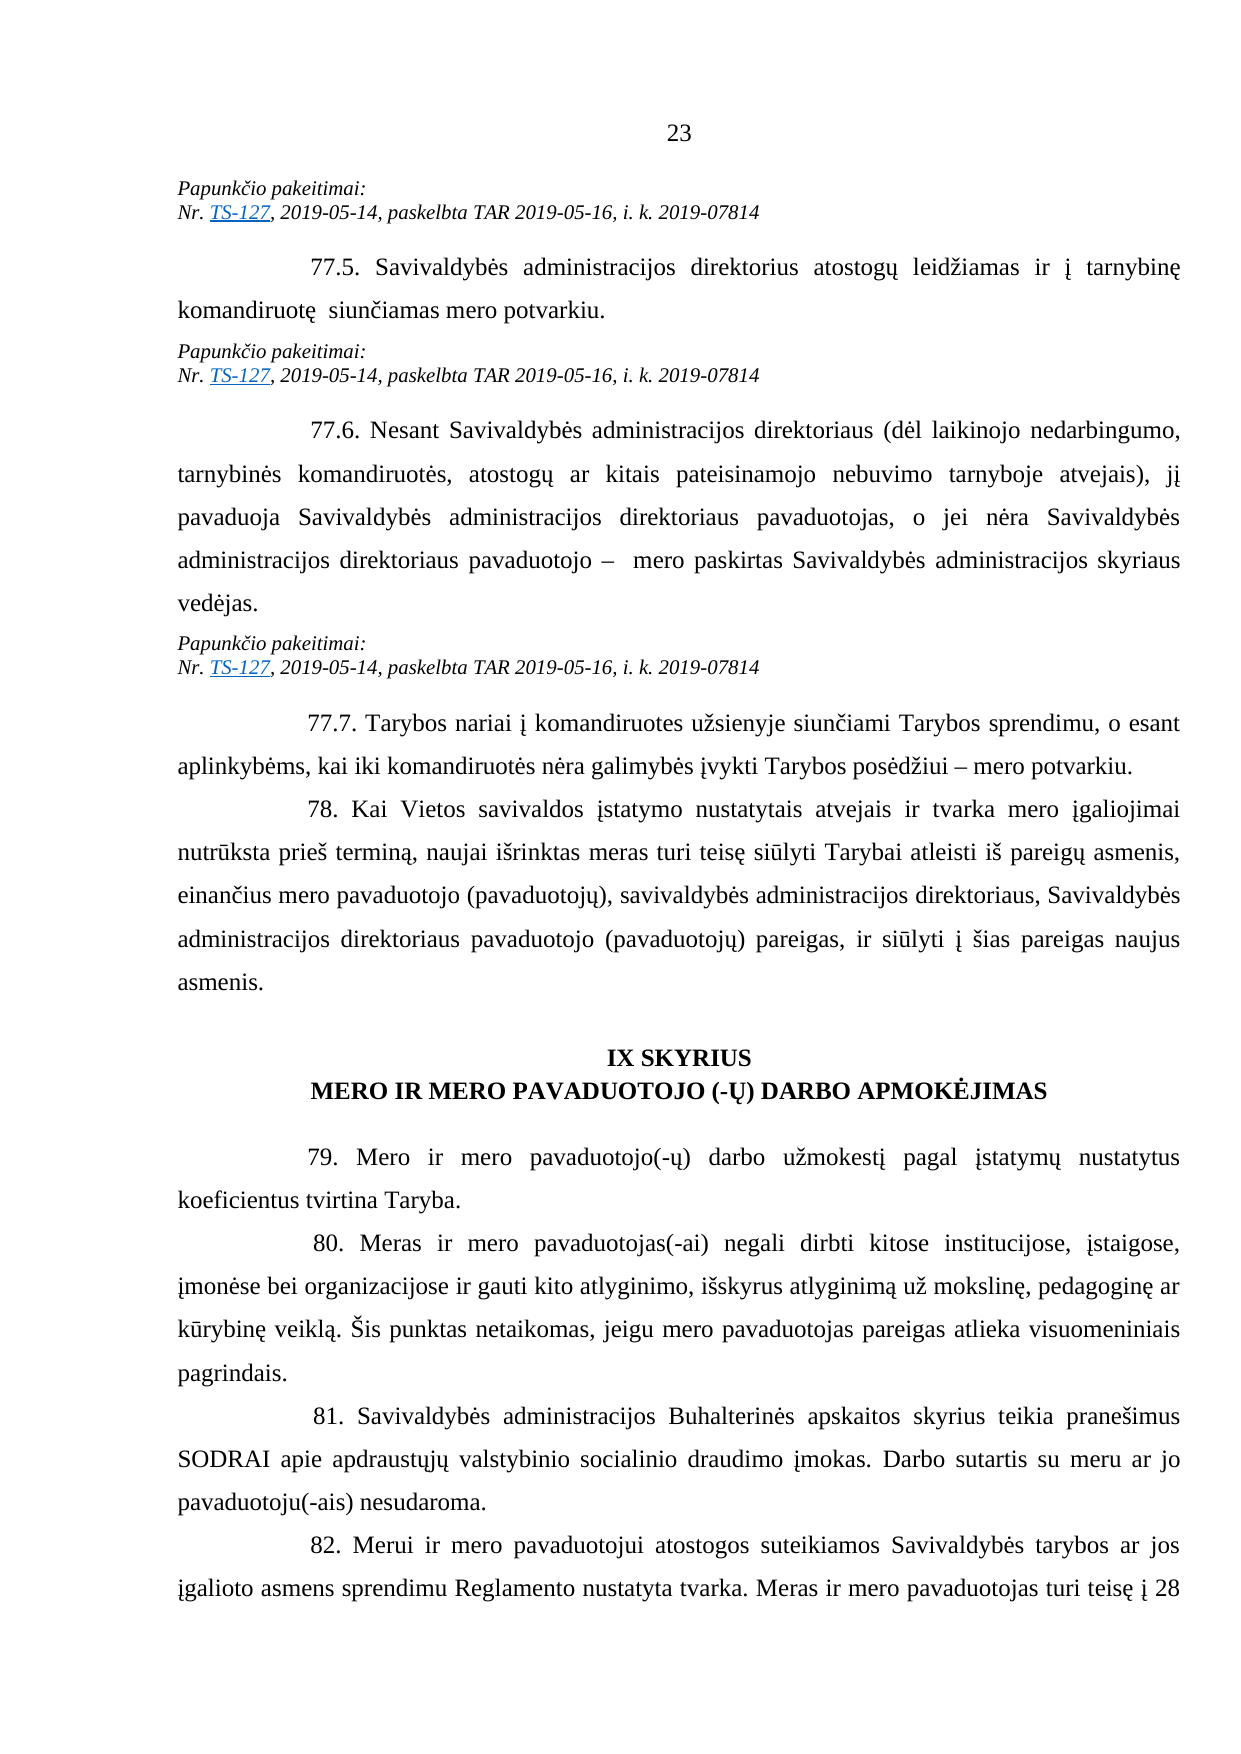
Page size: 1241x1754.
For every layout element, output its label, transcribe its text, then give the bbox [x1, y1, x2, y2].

text 79. Mero ir mero pavaduotojo(-ų) darbo užmokestį pagal įstatymų nustatytus koeficientus tvirtina Taryba. [177, 1142, 1181, 1214]
text Papunkčio pakeitimai: [177, 339, 1181, 363]
text 80. Meras ir mero pavaduotojas(-ai) negali dirbti kitose institucijose, įstaigose, įmonėse bei organizacijose ir gauti kito atlyginimo, išskyrus atlyginimą už mokslinę, pedagoginę ar kūrybinę veiklą. Šis punktas netaikomas, jeigu mero pavaduotojas pareigas atlieka visuomeniniais pagrindais. [177, 1228, 1181, 1386]
text 77.5. Savivaldybės administracijos direktorius atostogų leidžiamas ir į tarnybinę komandiruotę siunčiamas mero potvarkiu. [177, 252, 1181, 324]
text 78. Kai Vietos savivaldos įstatymo nustatytais atvejais ir tvarka mero įgaliojimai nutrūksta prieš terminą, naujai išrinktas meras turi teisę siūlyti Tarybai atleisti iš pareigų asmenis, einančius mero pavaduotojo (pavaduotojų), savivaldybės administracijos direktoriaus, Savivaldybės administracijos direktoriaus pavaduotojo (pavaduotojų) pareigas, ir siūlyti į šias pareigas naujus asmenis. [177, 794, 1181, 996]
text 81. Savivaldybės administracijos Buhalterinės apskaitos skyrius teikia pranešimus SODRAI apie apdraustųjų valstybinio socialinio draudimo įmokas. Darbo sutartis su meru ar jo pavaduotoju(-ais) nesudaroma. [177, 1401, 1181, 1516]
text 77.6. Nesant Savivaldybės administracijos direktoriaus (dėl laikinojo nedarbingumo, tarnybinės komandiruotės, atostogų ar kitais pateisinamojo nebuvimo tarnyboje atvejais), jį pavaduoja Savivaldybės administracijos direktoriaus pavaduotojas, o jei nėra Savivaldybės administracijos direktoriaus pavaduotojo – mero paskirtas Savivaldybės administracijos skyriaus vedėjas. [177, 416, 1181, 617]
text 82. Merui ir mero pavaduotojui atostogos suteikiamos Savivaldybės tarybos ar jos įgalioto asmens sprendimu Reglamento nustatyta tvarka. Meras ir mero pavaduotojas turi teisę į 28 [177, 1530, 1181, 1602]
text 77.7. Tarybos nariai į komandiruotes užsienyje siunčiami Tarybos sprendimu, o esant aplinkybėms, kai iki komandiruotės nėra galimybės įvykti Tarybos posėdžiui – mero potvarkiu. [177, 708, 1181, 780]
text Papunkčio pakeitimai: [177, 176, 1181, 200]
text Papunkčio pakeitimai: [177, 631, 1181, 655]
text Nr. TS-127, 2019-05-14, paskelbta TAR 2019-05-16, i. k. 2019-07814 [177, 200, 1181, 224]
text Nr. TS-127, 2019-05-14, paskelbta TAR 2019-05-16, i. k. 2019-07814 [177, 655, 1181, 679]
text Nr. TS-127, 2019-05-14, paskelbta TAR 2019-05-16, i. k. 2019-07814 [177, 363, 1181, 387]
text MERO IR MERO PAVADUOTOJO (-Ų) DARBO APMOKĖJIMAS [177, 1076, 1181, 1105]
text IX SKYRIUS [177, 1043, 1181, 1072]
